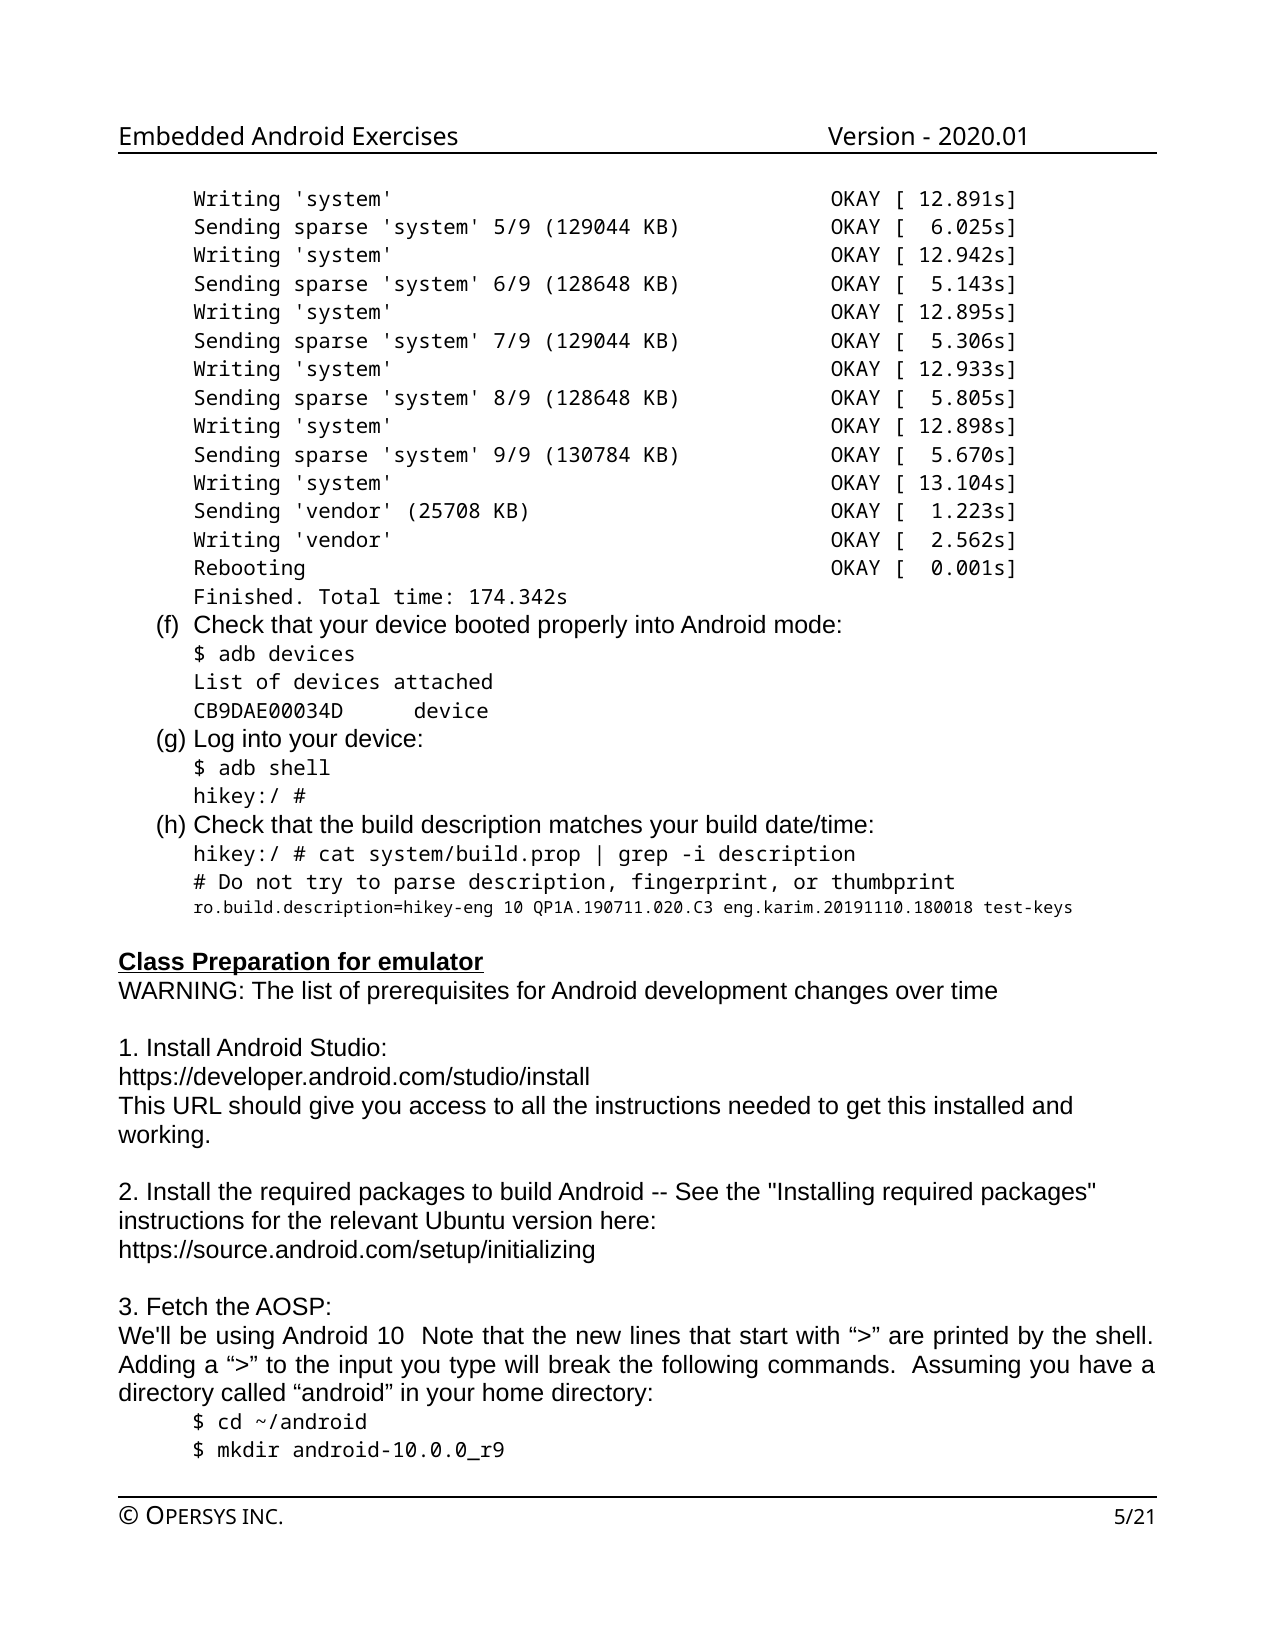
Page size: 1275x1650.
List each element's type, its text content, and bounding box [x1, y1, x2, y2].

text We'll be using Android 10 Note that the new lines that start with “>” are printed by the shell. Adding a “>” to the input you type will break the following commands. Assuming you have a directory called “android” in your home directory: [118, 1321, 1157, 1407]
text WARNING: The list of prerequisites for Android development changes over time [118, 976, 1157, 1004]
list Sending sparse 'system' 6/9 (128648 KB) OKAY [ 5.143s] [156, 269, 1157, 297]
list Finished. Total time: 174.342s [156, 582, 1157, 610]
list Rebooting OKAY [ 0.001s] [156, 553, 1157, 582]
list Writing 'vendor' OKAY [ 2.562s] [156, 525, 1157, 553]
list Writing 'system' OKAY [ 13.104s] [156, 468, 1157, 497]
list Sending sparse 'system' 9/9 (130784 KB) OKAY [ 5.670s] [156, 440, 1157, 468]
list Log into your device: [156, 724, 1157, 753]
list ro.build.description=hikey-eng 10 QP1A.190711.020.C3 eng.karim.20191110.180018 test-keys [156, 896, 1157, 918]
list Writing 'system' OKAY [ 12.933s] [156, 354, 1157, 383]
text $ cd ~/android [192, 1407, 1157, 1436]
text Class Preparation for emulator [118, 947, 1157, 976]
list Sending 'vendor' (25708 KB) OKAY [ 1.223s] [156, 497, 1157, 525]
list Sending sparse 'system' 7/9 (129044 KB) OKAY [ 5.306s] [156, 326, 1157, 354]
list hikey:/ # cat system/build.prop | grep -i description [156, 839, 1157, 867]
list CB9DAE00034D device [156, 696, 1157, 724]
text https://developer.android.com/studio/install [118, 1062, 1157, 1091]
list Writing 'system' OKAY [ 12.942s] [156, 241, 1157, 269]
list Check that your device booted properly into Android mode: [156, 610, 1157, 639]
text This URL should give you access to all the instructions needed to get this installed and working. [118, 1091, 1157, 1148]
list $ adb devices [156, 639, 1157, 667]
text $ mkdir android-10.0.0_r9 [192, 1436, 1157, 1464]
list hikey:/ # [156, 782, 1157, 810]
list # Do not try to parse description, fingerprint, or thumbprint [156, 867, 1157, 896]
list Writing 'system' OKAY [ 12.895s] [156, 297, 1157, 326]
list Sending sparse 'system' 8/9 (128648 KB) OKAY [ 5.805s] [156, 383, 1157, 411]
list List of devices attached [156, 667, 1157, 696]
text 2. Install the required packages to build Android -- See the "Installing required packages" instructions for the relevant Ubuntu version here: [118, 1177, 1157, 1234]
text https://source.android.com/setup/initializing [118, 1234, 1157, 1263]
text 3. Fetch the AOSP: [118, 1292, 1157, 1321]
list Sending sparse 'system' 5/9 (129044 KB) OKAY [ 6.025s] [156, 212, 1157, 241]
text 1. Install Android Studio: [118, 1033, 1157, 1062]
list $ adb shell [156, 753, 1157, 782]
list Writing 'system' OKAY [ 12.898s] [156, 411, 1157, 440]
list Check that the build description matches your build date/time: [156, 810, 1157, 839]
list Writing 'system' OKAY [ 12.891s] [156, 184, 1157, 212]
